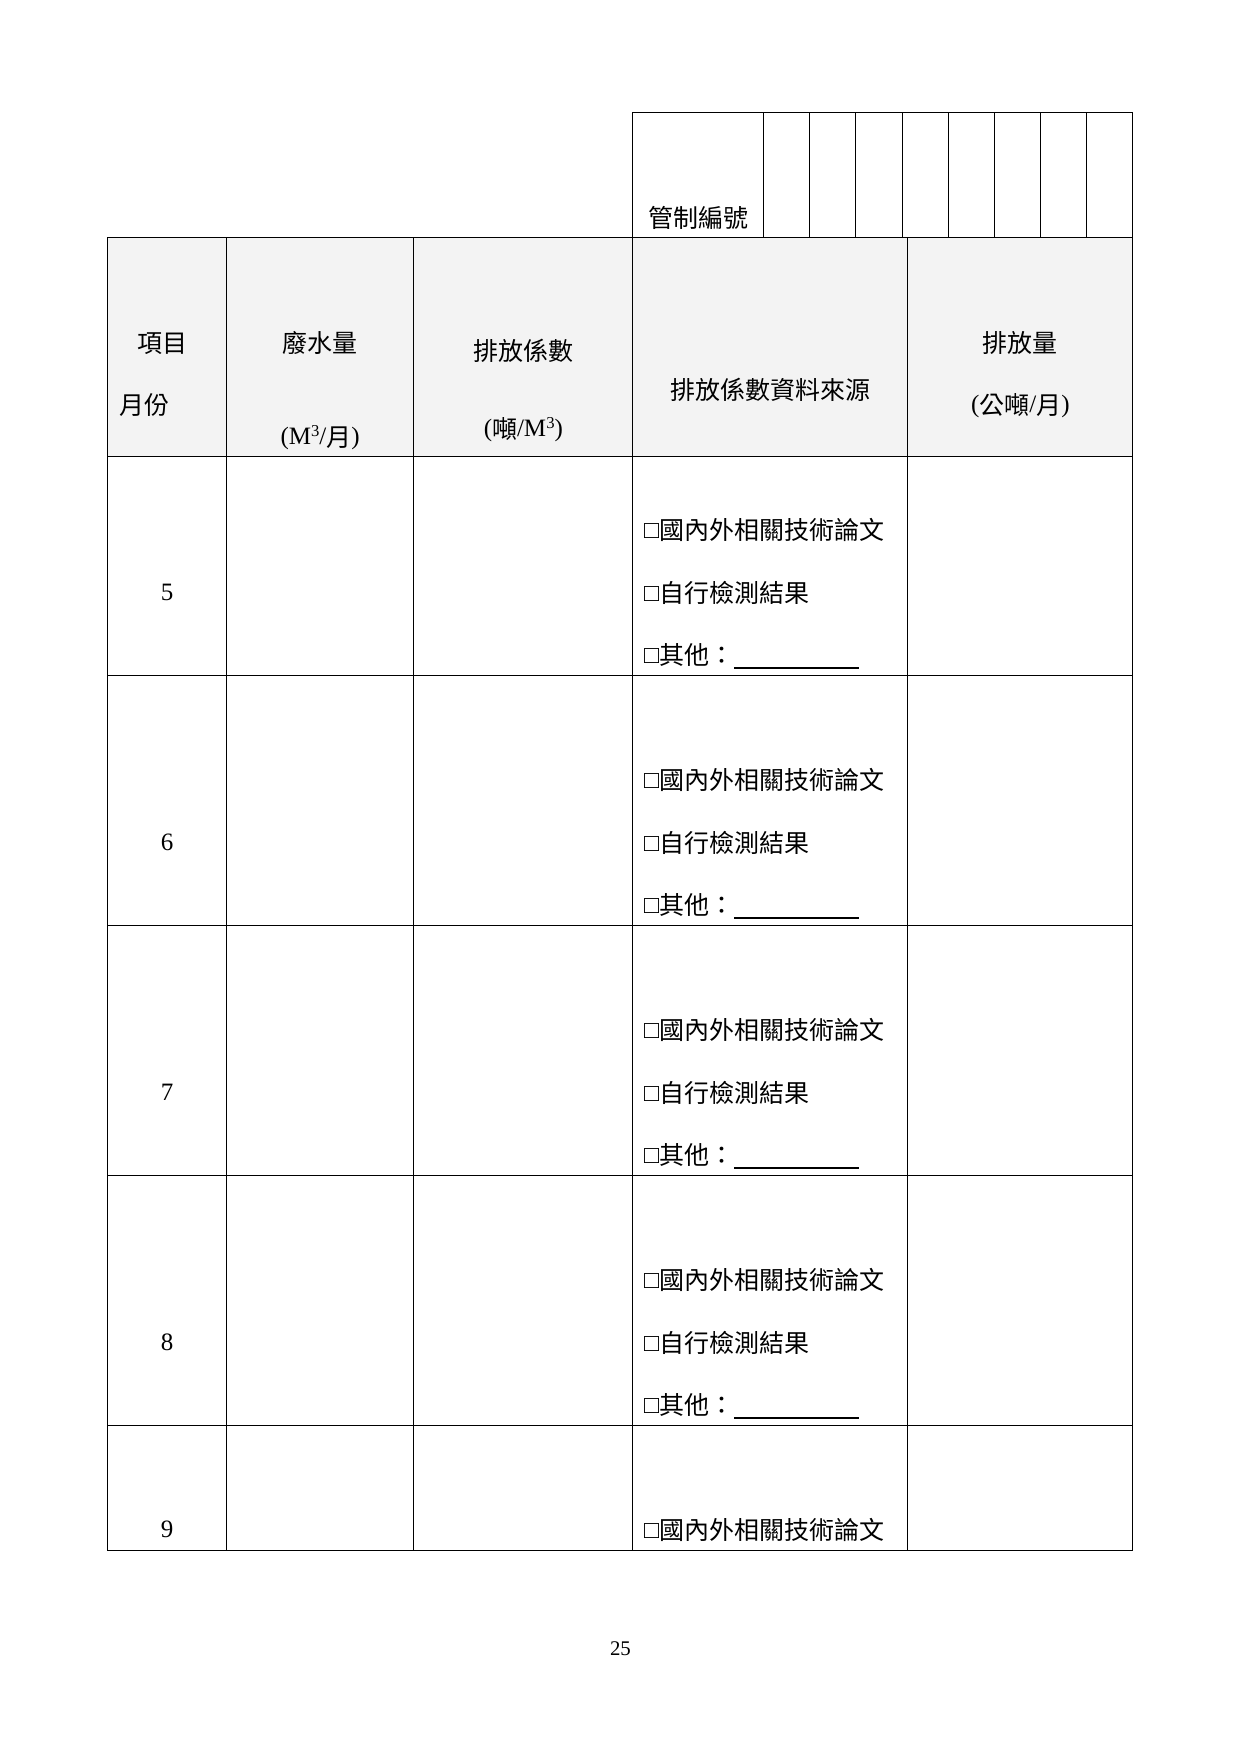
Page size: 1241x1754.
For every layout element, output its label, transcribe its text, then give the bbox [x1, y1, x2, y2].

table_cell 排放量 (公噸/月) [908, 238, 1132, 456]
table_cell □國內外相關技術論文 □自行檢測結果 □其他： [633, 676, 907, 925]
table_cell [227, 676, 413, 925]
table_cell 5 [108, 457, 226, 675]
table_cell 項目 月份 [108, 238, 226, 456]
table_cell 9 [108, 1426, 226, 1550]
table_cell □國內外相關技術論文 □自行檢測結果 □其他： [633, 1176, 907, 1425]
table_header [810, 113, 855, 237]
table_cell [227, 457, 413, 675]
table_cell 廢水量 (M3/月) [227, 238, 413, 456]
table_cell [908, 1426, 1132, 1550]
table_cell 排放係數資料來源 [633, 238, 907, 456]
table_cell □國內外相關技術論文 □自行檢測結果 □其他： [633, 926, 907, 1175]
table_cell [414, 676, 632, 925]
table_cell 8 [108, 1176, 226, 1425]
table_header [1087, 113, 1132, 237]
table_cell [908, 676, 1132, 925]
table_cell 6 [108, 676, 226, 925]
table_cell □國內外相關技術論文 [633, 1426, 907, 1550]
table_cell [908, 926, 1132, 1175]
table_cell [414, 457, 632, 675]
table_cell [908, 457, 1132, 675]
table_header [108, 112, 226, 237]
table_header [949, 113, 994, 237]
table_cell □國內外相關技術論文 □自行檢測結果 □其他： [633, 457, 907, 675]
table_header [226, 112, 414, 237]
table_header [764, 113, 809, 237]
table_header [995, 113, 1040, 237]
table_header [1041, 113, 1086, 237]
table_cell [414, 1426, 632, 1550]
table_cell [227, 1426, 413, 1550]
table_header [414, 112, 632, 237]
table_cell [908, 1176, 1132, 1425]
table_cell [227, 926, 413, 1175]
table_cell [414, 1176, 632, 1425]
table_header [903, 113, 948, 237]
table_header 管制編號 [633, 113, 763, 237]
table_cell [414, 926, 632, 1175]
table_cell [227, 1176, 413, 1425]
table_header [856, 113, 902, 237]
table_cell 排放係數 (噸/M3) [414, 238, 632, 456]
table_cell 7 [108, 926, 226, 1175]
